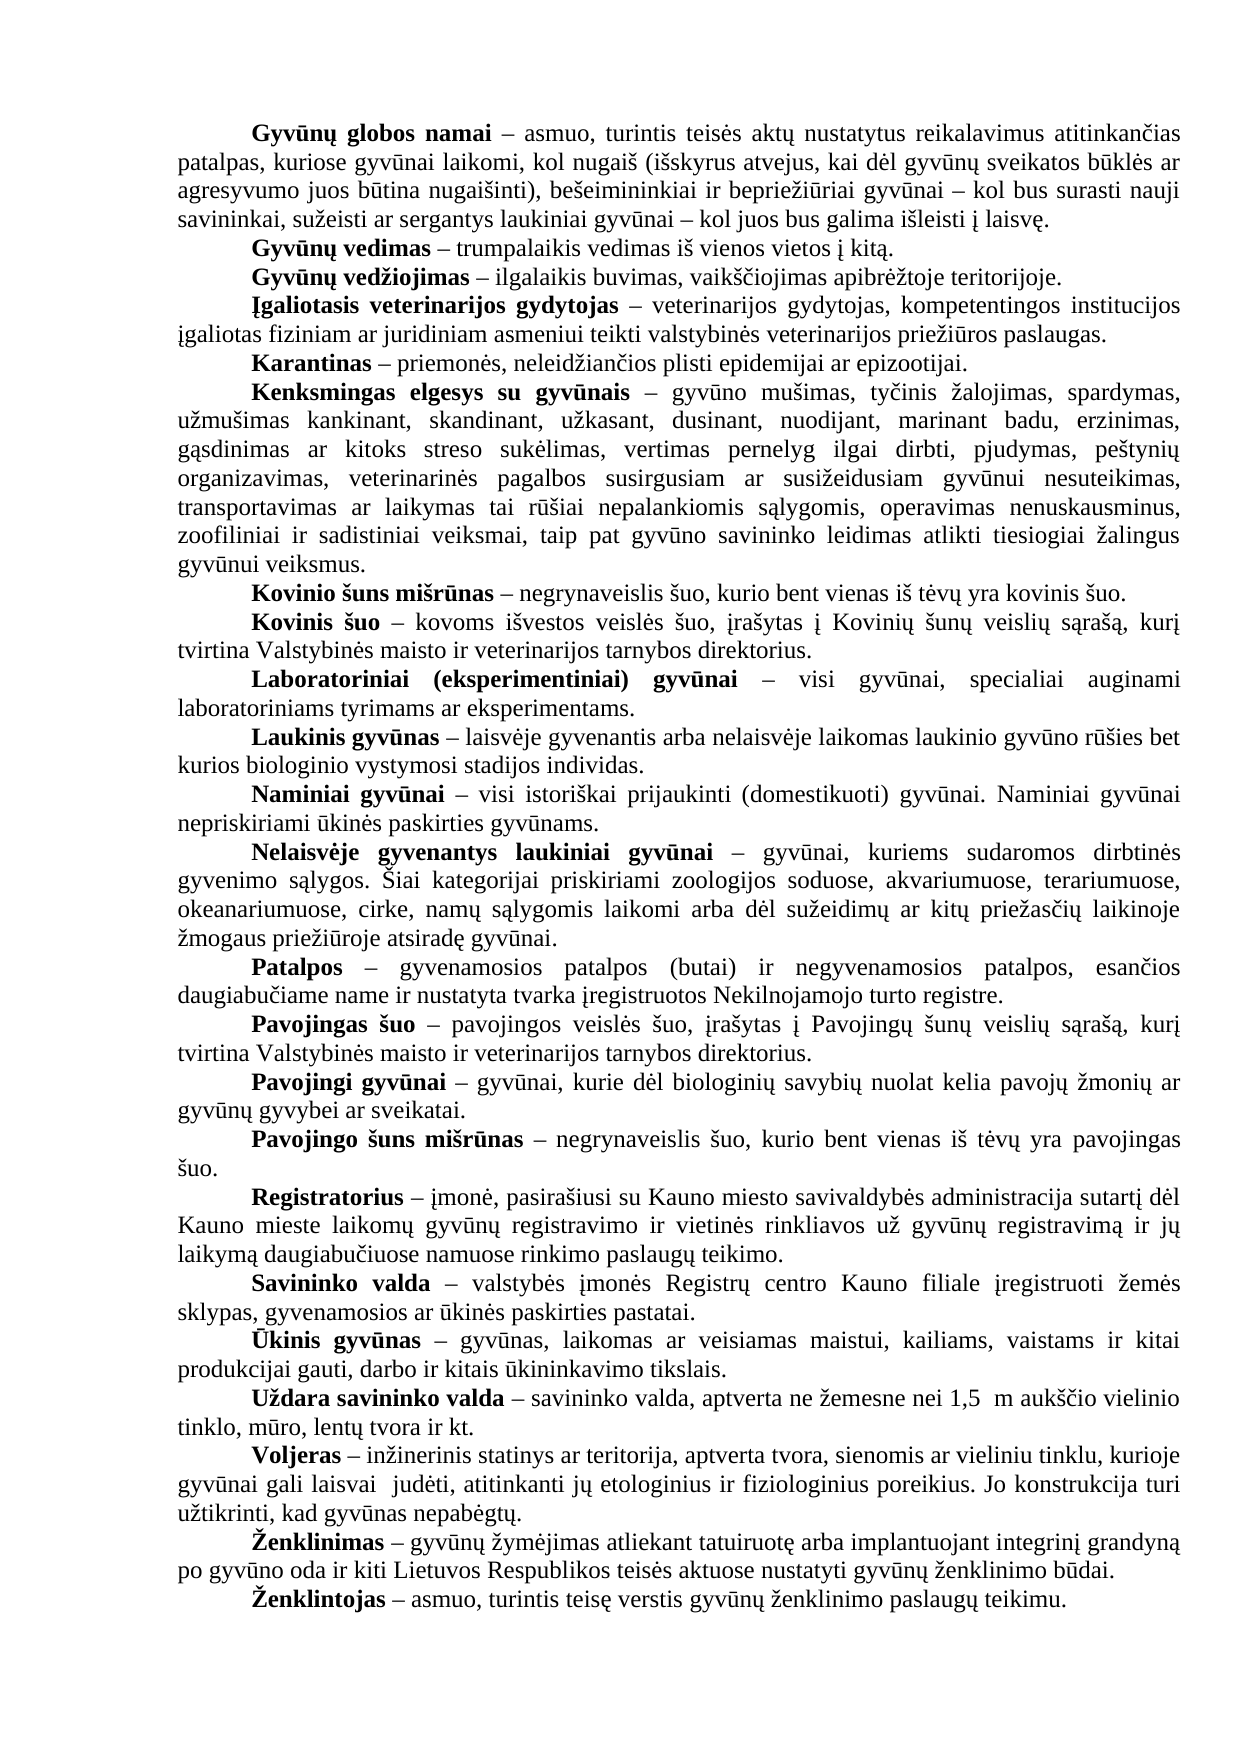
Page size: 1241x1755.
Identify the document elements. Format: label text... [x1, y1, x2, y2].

text Voljeras – inžinerinis statinys ar teritorija, aptverta tvora, sienomis ar vieliniu tinklu, kurioje gyvūnai gali laisvai judėti, atitinkanti jų etologinius ir fiziologinius poreikius. Jo konstrukcija turi užtikrinti, kad gyvūnas nepabėgtų. [177, 1441, 1181, 1527]
text Gyvūnų vedimas – trumpalaikis vedimas iš vienos vietos į kitą. [177, 233, 1181, 262]
text Nelaisvėje gyvenantys laukiniai gyvūnai – gyvūnai, kuriems sudaromos dirbtinės gyvenimo sąlygos. Šiai kategorijai priskiriami zoologijos soduose, akvariumuose, terariumuose, okeanariumuose, cirke, namų sąlygomis laikomi arba dėl sužeidimų ar kitų priežasčių laikinoje žmogaus priežiūroje atsiradę gyvūnai. [177, 837, 1181, 952]
text Kovinis šuo – kovoms išvestos veislės šuo, įrašytas į Kovinių šunų veislių sąrašą, kurį tvirtina Valstybinės maisto ir veterinarijos tarnybos direktorius. [177, 607, 1181, 664]
text Ženklintojas – asmuo, turintis teisę verstis gyvūnų ženklinimo paslaugų teikimu. [177, 1584, 1181, 1613]
text Kenksmingas elgesys su gyvūnais – gyvūno mušimas, tyčinis žalojimas, spardymas, užmušimas kankinant, skandinant, užkasant, dusinant, nuodijant, marinant badu, erzinimas, gąsdinimas ar kitoks streso sukėlimas, vertimas pernelyg ilgai dirbti, pjudymas, peštynių organizavimas, veterinarinės pagalbos susirgusiam ar susižeidusiam gyvūnui nesuteikimas, transportavimas ar laikymas tai rūšiai nepalankiomis sąlygomis, operavimas nenuskausminus, zoofiliniai ir sadistiniai veiksmai, taip pat gyvūno savininko leidimas atlikti tiesiogiai žalingus gyvūnui veiksmus. [177, 377, 1181, 578]
text Kovinio šuns mišrūnas – negrynaveislis šuo, kurio bent vienas iš tėvų yra kovinis šuo. [177, 578, 1181, 607]
text Ženklinimas – gyvūnų žymėjimas atliekant tatuiruotę arba implantuojant integrinį grandyną po gyvūno oda ir kiti Lietuvos Respublikos teisės aktuose nustatyti gyvūnų ženklinimo būdai. [177, 1527, 1181, 1584]
text Įgaliotasis veterinarijos gydytojas – veterinarijos gydytojas, kompetentingos institucijos įgaliotas fiziniam ar juridiniam asmeniui teikti valstybinės veterinarijos priežiūros paslaugas. [177, 291, 1181, 348]
text Patalpos – gyvenamosios patalpos (butai) ir negyvenamosios patalpos, esančios daugiabučiame name ir nustatyta tvarka įregistruotos Nekilnojamojo turto registre. [177, 952, 1181, 1009]
text Registratorius – įmonė, pasirašiusi su Kauno miesto savivaldybės administracija sutartį dėl Kauno mieste laikomų gyvūnų registravimo ir vietinės rinkliavos už gyvūnų registravimą ir jų laikymą daugiabučiuose namuose rinkimo paslaugų teikimo. [177, 1182, 1181, 1268]
text Gyvūnų vedžiojimas – ilgalaikis buvimas, vaikščiojimas apibrėžtoje teritorijoje. [177, 262, 1181, 291]
text Pavojingo šuns mišrūnas – negrynaveislis šuo, kurio bent vienas iš tėvų yra pavojingas šuo. [177, 1124, 1181, 1182]
text Gyvūnų globos namai – asmuo, turintis teisės aktų nustatytus reikalavimus atitinkančias patalpas, kuriose gyvūnai laikomi, kol nugaiš (išskyrus atvejus, kai dėl gyvūnų sveikatos būklės ar agresyvumo juos būtina nugaišinti), bešeimininkiai ir bepriežiūriai gyvūnai – kol bus surasti nauji savininkai, sužeisti ar sergantys laukiniai gyvūnai – kol juos bus galima išleisti į laisvę. [177, 118, 1181, 233]
text Uždara savininko valda – savininko valda, aptverta ne žemesne nei 1,5 m aukščio vielinio tinklo, mūro, lentų tvora ir kt. [177, 1383, 1181, 1441]
text Naminiai gyvūnai – visi istoriškai prijaukinti (domestikuoti) gyvūnai. Naminiai gyvūnai nepriskiriami ūkinės paskirties gyvūnams. [177, 779, 1181, 837]
text Ūkinis gyvūnas – gyvūnas, laikomas ar veisiamas maistui, kailiams, vaistams ir kitai produkcijai gauti, darbo ir kitais ūkininkavimo tikslais. [177, 1326, 1181, 1383]
text Karantinas – priemonės, neleidžiančios plisti epidemijai ar epizootijai. [177, 348, 1181, 377]
text Pavojingas šuo – pavojingos veislės šuo, įrašytas į Pavojingų šunų veislių sąrašą, kurį tvirtina Valstybinės maisto ir veterinarijos tarnybos direktorius. [177, 1009, 1181, 1067]
text Pavojingi gyvūnai – gyvūnai, kurie dėl biologinių savybių nuolat kelia pavojų žmonių ar gyvūnų gyvybei ar sveikatai. [177, 1067, 1181, 1124]
text Savininko valda – valstybės įmonės Registrų centro Kauno filiale įregistruoti žemės sklypas, gyvenamosios ar ūkinės paskirties pastatai. [177, 1268, 1181, 1326]
text Laukinis gyvūnas – laisvėje gyvenantis arba nelaisvėje laikomas laukinio gyvūno rūšies bet kurios biologinio vystymosi stadijos individas. [177, 722, 1181, 779]
text Laboratoriniai (eksperimentiniai) gyvūnai – visi gyvūnai, specialiai auginami laboratoriniams tyrimams ar eksperimentams. [177, 664, 1181, 722]
